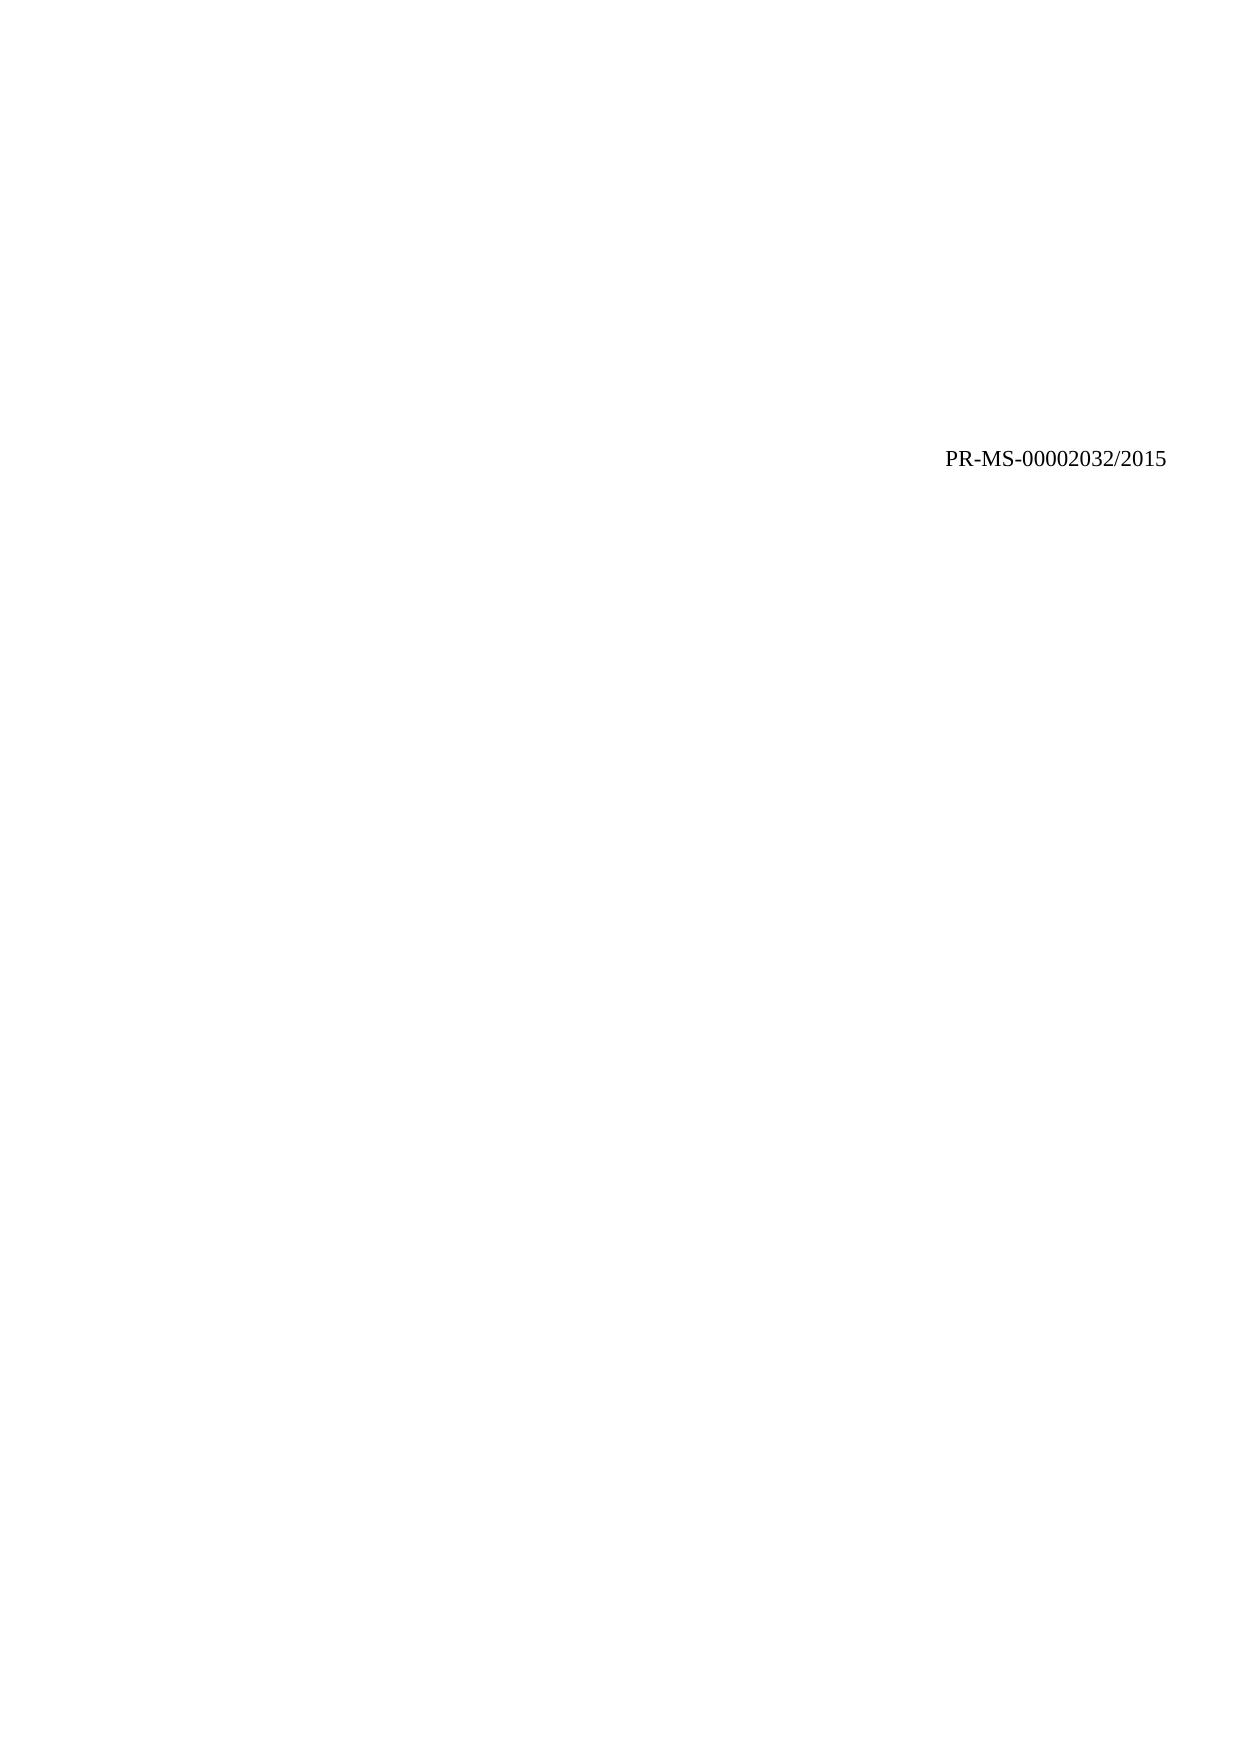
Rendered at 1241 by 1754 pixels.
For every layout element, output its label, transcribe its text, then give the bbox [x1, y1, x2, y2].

text PR-MS-00002032/2015 [103, 446, 1167, 471]
